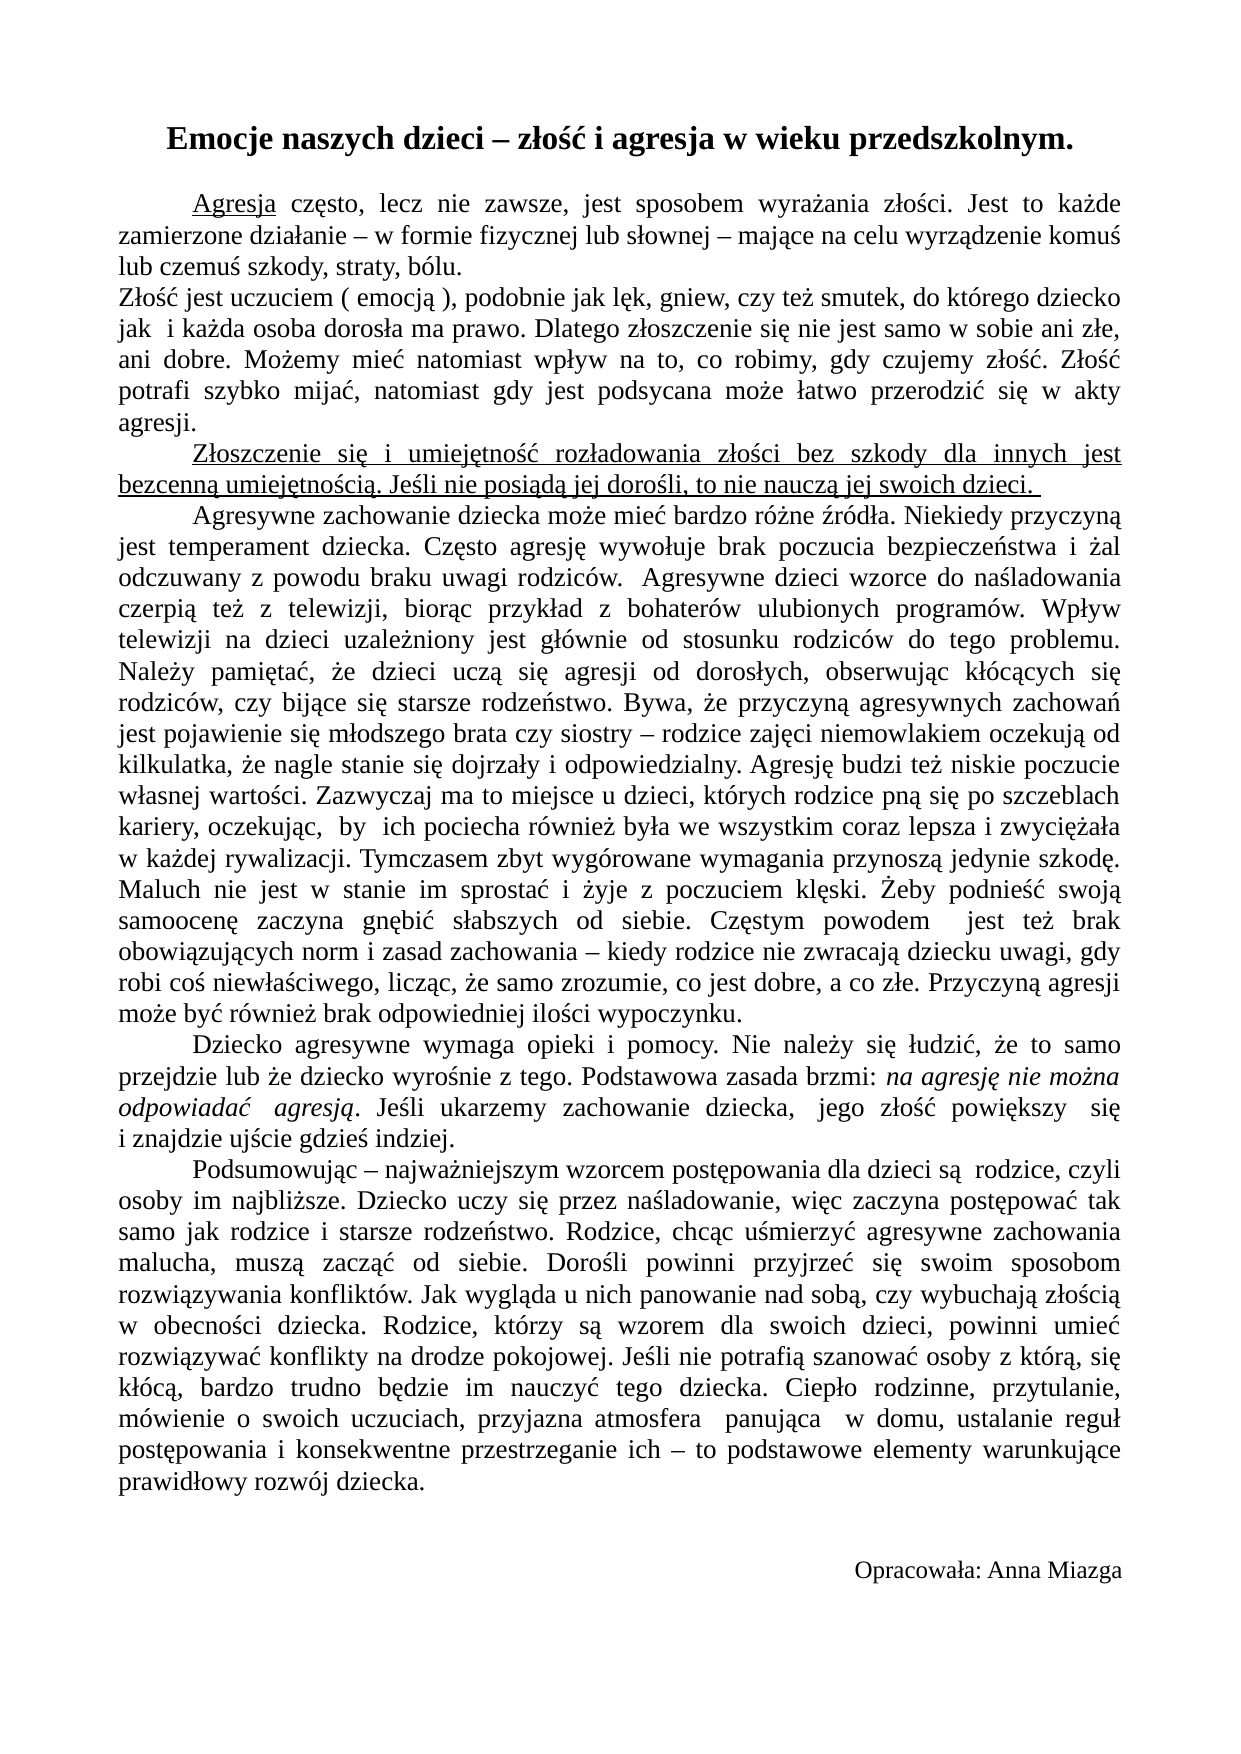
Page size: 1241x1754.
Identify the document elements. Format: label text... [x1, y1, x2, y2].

text Emocje naszych dzieci – złość i agresja w wieku przedszkolnym. [118, 118, 1122, 156]
text Agresja często, lecz nie zawsze, jest sposobem wyrażania złości. Jest to każde zamierzone działanie – w formie fizycznej lub słownej – mające na celu wyrządzenie komuś lub czemuś szkody, straty, bólu. [118, 188, 1122, 281]
text Złość jest uczuciem ( emocją ), podobnie jak lęk, gniew, czy też smutek, do którego dziecko jak i każda osoba dorosła ma prawo. Dlatego złoszczenie się nie jest samo w sobie ani złe, ani dobre. Możemy mieć natomiast wpływ na to, co robimy, gdy czujemy złość. Złość potrafi szybko mijać, natomiast gdy jest podsycana może łatwo przerodzić się w akty agresji. [118, 281, 1122, 437]
text Podsumowując – najważniejszym wzorcem postępowania dla dzieci są rodzice, czyli osoby im najbliższe. Dziecko uczy się przez naśladowanie, więc zaczyna postępować tak samo jak rodzice i starsze rodzeństwo. Rodzice, chcąc uśmierzyć agresywne zachowania malucha, muszą zacząć od siebie. Dorośli powinni przyjrzeć się swoim sposobom rozwiązywania konfliktów. Jak wygląda u nich panowanie nad sobą, czy wybuchają złością w obecności dziecka. Rodzice, którzy są wzorem dla swoich dzieci, powinni umieć rozwiązywać konflikty na drodze pokojowej. Jeśli nie potrafią szanować osoby z którą, się kłócą, bardzo trudno będzie im nauczyć tego dziecka. Ciepło rodzinne, przytulanie, mówienie o swoich uczuciach, przyjazna atmosfera panująca w domu, ustalanie reguł postępowania i konsekwentne przestrzeganie ich – to podstawowe elementy warunkujące prawidłowy rozwój dziecka. [118, 1153, 1122, 1496]
text Opracowała: Anna Miazga [118, 1556, 1122, 1584]
text Złoszczenie się i umiejętność rozładowania złości bez szkody dla innych jest bezcenną umiejętnością. Jeśli nie posiądą jej dorośli, to nie nauczą jej swoich dzieci. [118, 437, 1122, 499]
text Agresywne zachowanie dziecka może mieć bardzo różne źródła. Niekiedy przyczyną jest temperament dziecka. Często agresję wywołuje brak poczucia bezpieczeństwa i żal odczuwany z powodu braku uwagi rodziców. Agresywne dzieci wzorce do naśladowania czerpią też z telewizji, biorąc przykład z bohaterów ulubionych programów. Wpływ telewizji na dzieci uzależniony jest głównie od stosunku rodziców do tego problemu. Należy pamiętać, że dzieci uczą się agresji od dorosłych, obserwując kłócących się rodziców, czy bijące się starsze rodzeństwo. Bywa, że przyczyną agresywnych zachowań jest pojawienie się młodszego brata czy siostry – rodzice zajęci niemowlakiem oczekują od kilkulatka, że nagle stanie się dojrzały i odpowiedzialny. Agresję budzi też niskie poczucie własnej wartości. Zazwyczaj ma to miejsce u dzieci, których rodzice pną się po szczeblach kariery, oczekując, by ich pociecha również była we wszystkim coraz lepsza i zwyciężała w każdej rywalizacji. Tymczasem zbyt wygórowane wymagania przynoszą jedynie szkodę. Maluch nie jest w stanie im sprostać i żyje z poczuciem klęski. Żeby podnieść swoją samoocenę zaczyna gnębić słabszych od siebie. Częstym powodem jest też brak obowiązujących norm i zasad zachowania – kiedy rodzice nie zwracają dziecku uwagi, gdy robi coś niewłaściwego, licząc, że samo zrozumie, co jest dobre, a co złe. Przyczyną agresji może być również brak odpowiedniej ilości wypoczynku. [118, 499, 1122, 1028]
text Dziecko agresywne wymaga opieki i pomocy. Nie należy się łudzić, że to samo przejdzie lub że dziecko wyrośnie z tego. Podstawowa zasada brzmi: na agresję nie można odpowiadać agresją. Jeśli ukarzemy zachowanie dziecka, jego złość powiększy się i znajdzie ujście gdzieś indziej. [118, 1028, 1122, 1153]
